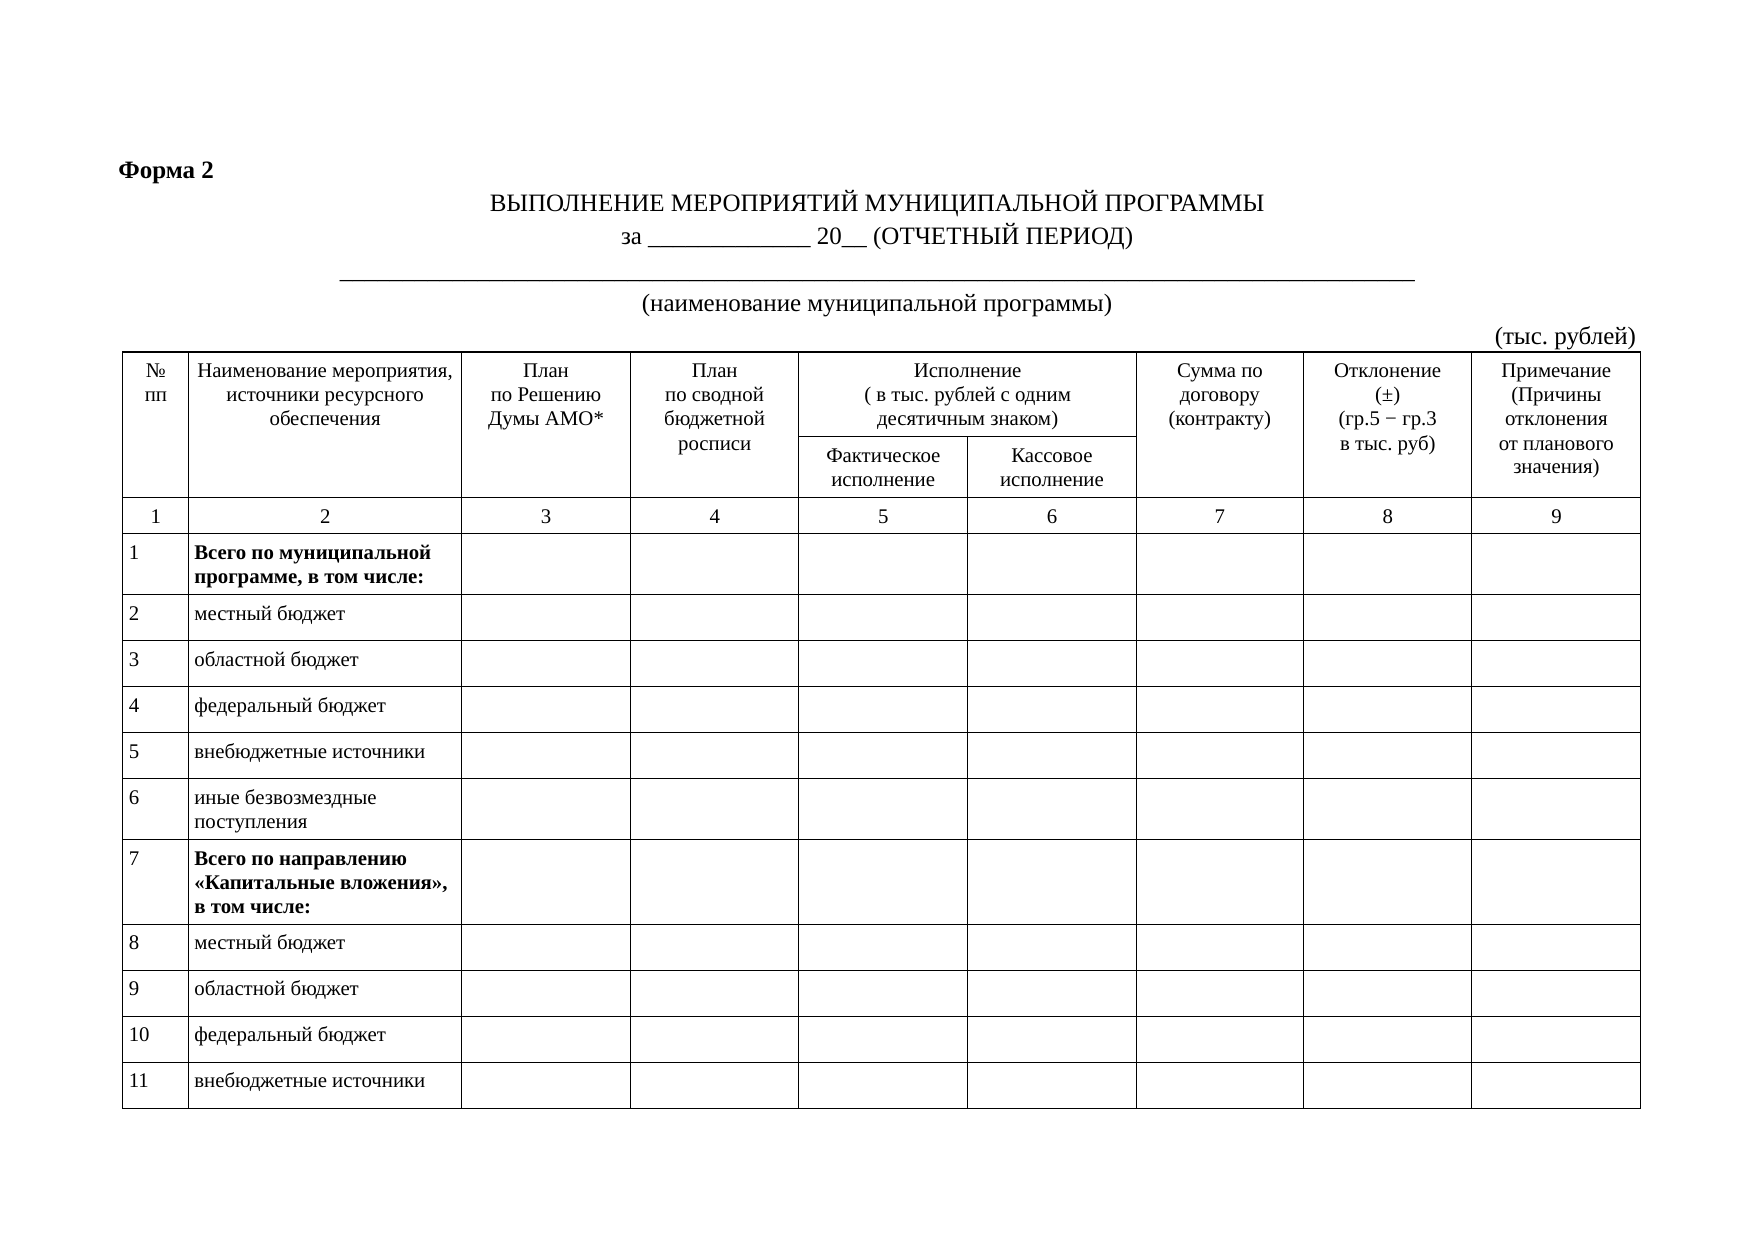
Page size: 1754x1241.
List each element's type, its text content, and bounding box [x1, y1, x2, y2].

table_cell 6 [968, 498, 1136, 533]
table_cell [631, 779, 798, 839]
table_cell [462, 687, 630, 732]
table_cell [631, 595, 798, 640]
table_cell [1137, 595, 1303, 640]
table_cell [968, 1017, 1136, 1062]
table_cell 4 [123, 687, 188, 732]
table_cell [968, 1063, 1136, 1108]
table_cell [631, 687, 798, 732]
table_cell 4 [631, 498, 798, 533]
table_cell [1472, 779, 1640, 839]
table_cell [1304, 595, 1471, 640]
table_cell местный бюджет [189, 925, 461, 969]
table_cell [462, 1017, 630, 1062]
table_cell [799, 925, 967, 969]
table_cell [799, 779, 967, 839]
table_header Исполнение ( в тыс. рублей с одним десятичным знаком) [799, 353, 1136, 436]
table_cell 5 [123, 733, 188, 778]
table_cell 1 [123, 534, 188, 594]
table_cell [1472, 925, 1640, 969]
table_cell [1137, 1017, 1303, 1062]
text (наименование муниципальной программы) [118, 285, 1636, 318]
table_cell Кассовое исполнение [968, 437, 1136, 497]
table_cell [1304, 840, 1471, 923]
table_cell [1137, 641, 1303, 686]
table_header № пп [123, 353, 188, 497]
table_cell Всего по муниципальной программе, в том числе: [189, 534, 461, 594]
table_cell 2 [189, 498, 461, 533]
text (тыс. рублей) [118, 318, 1636, 351]
table_cell 9 [1472, 498, 1640, 533]
table_cell 9 [123, 971, 188, 1016]
table_cell [968, 840, 1136, 923]
table_cell [1304, 925, 1471, 969]
table_header Примечание (Причины отклонения от планового значения) [1472, 353, 1640, 497]
table_cell [968, 925, 1136, 969]
table_cell [462, 534, 630, 594]
table_cell 1 [123, 498, 188, 533]
table_cell [1472, 641, 1640, 686]
text ВЫПОЛНЕНИЕ МЕРОПРИЯТИЙ МУНИЦИПАЛЬНОЙ ПРОГРАММЫ [118, 185, 1636, 218]
table_cell федеральный бюджет [189, 1017, 461, 1062]
text Форма 2 [118, 151, 1636, 185]
table_cell федеральный бюджет [189, 687, 461, 732]
table_cell [799, 687, 967, 732]
table_cell [462, 595, 630, 640]
table_cell 5 [799, 498, 967, 533]
table_cell [1472, 534, 1640, 594]
table_cell Всего по направлению «Капитальные вложения», в том числе: [189, 840, 461, 923]
table_cell [799, 534, 967, 594]
table_cell [799, 971, 967, 1016]
table_cell [799, 840, 967, 923]
table_cell внебюджетные источники [189, 733, 461, 778]
table_cell 10 [123, 1017, 188, 1062]
table_cell [1137, 1063, 1303, 1108]
table_cell [799, 641, 967, 686]
table_cell [1304, 971, 1471, 1016]
text за _____________ 20__ (ОТЧЕТНЫЙ ПЕРИОД) [118, 218, 1636, 251]
table_cell [1472, 733, 1640, 778]
table_cell [1304, 1017, 1471, 1062]
table_cell иные безвозмездные поступления [189, 779, 461, 839]
table_cell [1472, 1063, 1640, 1108]
table_cell [1304, 534, 1471, 594]
table_cell [462, 840, 630, 923]
table_cell 2 [123, 595, 188, 640]
table_cell [968, 971, 1136, 1016]
table_cell областной бюджет [189, 641, 461, 686]
table_cell местный бюджет [189, 595, 461, 640]
table_cell 6 [123, 779, 188, 839]
table_cell [1304, 1063, 1471, 1108]
table_cell областной бюджет [189, 971, 461, 1016]
table_cell [462, 925, 630, 969]
table_cell [631, 971, 798, 1016]
table_cell [968, 641, 1136, 686]
table_cell 8 [1304, 498, 1471, 533]
table_cell [462, 971, 630, 1016]
table_cell [631, 1063, 798, 1108]
table_cell [799, 1063, 967, 1108]
table_cell [462, 779, 630, 839]
table_header План по Решению Думы АМО* [462, 353, 630, 497]
table_cell [462, 641, 630, 686]
table_cell [462, 733, 630, 778]
table_cell [799, 595, 967, 640]
table_cell [1137, 971, 1303, 1016]
table_header Наименование мероприятия, источники ресурсного обеспечения [189, 353, 461, 497]
table_cell [1137, 779, 1303, 839]
table_cell [462, 1063, 630, 1108]
table_cell 7 [1137, 498, 1303, 533]
table_cell [968, 779, 1136, 839]
table_cell 8 [123, 925, 188, 969]
table_cell [631, 925, 798, 969]
table_cell Фактическое исполнение [799, 437, 967, 497]
table_cell [1137, 534, 1303, 594]
table_cell [631, 733, 798, 778]
table_cell [1137, 840, 1303, 923]
table_header Сумма по договору (контракту) [1137, 353, 1303, 497]
table_cell [631, 641, 798, 686]
table_cell [631, 1017, 798, 1062]
table_cell [1472, 1017, 1640, 1062]
table_cell 3 [462, 498, 630, 533]
text ______________________________________________________________________________________ [118, 251, 1636, 285]
table_cell [1304, 779, 1471, 839]
table_cell [968, 534, 1136, 594]
table_header Отклонение (±) (гр.5 − гр.3 в тыс. руб) [1304, 353, 1471, 497]
table_cell [1137, 925, 1303, 969]
table_cell [968, 733, 1136, 778]
table_cell [968, 687, 1136, 732]
table_cell [631, 534, 798, 594]
table_cell [1137, 733, 1303, 778]
table_cell [1472, 840, 1640, 923]
table_cell [1472, 971, 1640, 1016]
table_cell [1137, 687, 1303, 732]
table_cell [1304, 687, 1471, 732]
table_cell [1472, 687, 1640, 732]
table_header План по сводной бюджетной росписи [631, 353, 798, 497]
table_cell 7 [123, 840, 188, 923]
table_cell [631, 840, 798, 923]
table_cell внебюджетные источники [189, 1063, 461, 1108]
table_cell [1304, 733, 1471, 778]
table_cell 11 [123, 1063, 188, 1108]
table_cell [799, 733, 967, 778]
table_cell [1304, 641, 1471, 686]
table_cell [1472, 595, 1640, 640]
table_cell 3 [123, 641, 188, 686]
table_cell [968, 595, 1136, 640]
table_cell [799, 1017, 967, 1062]
